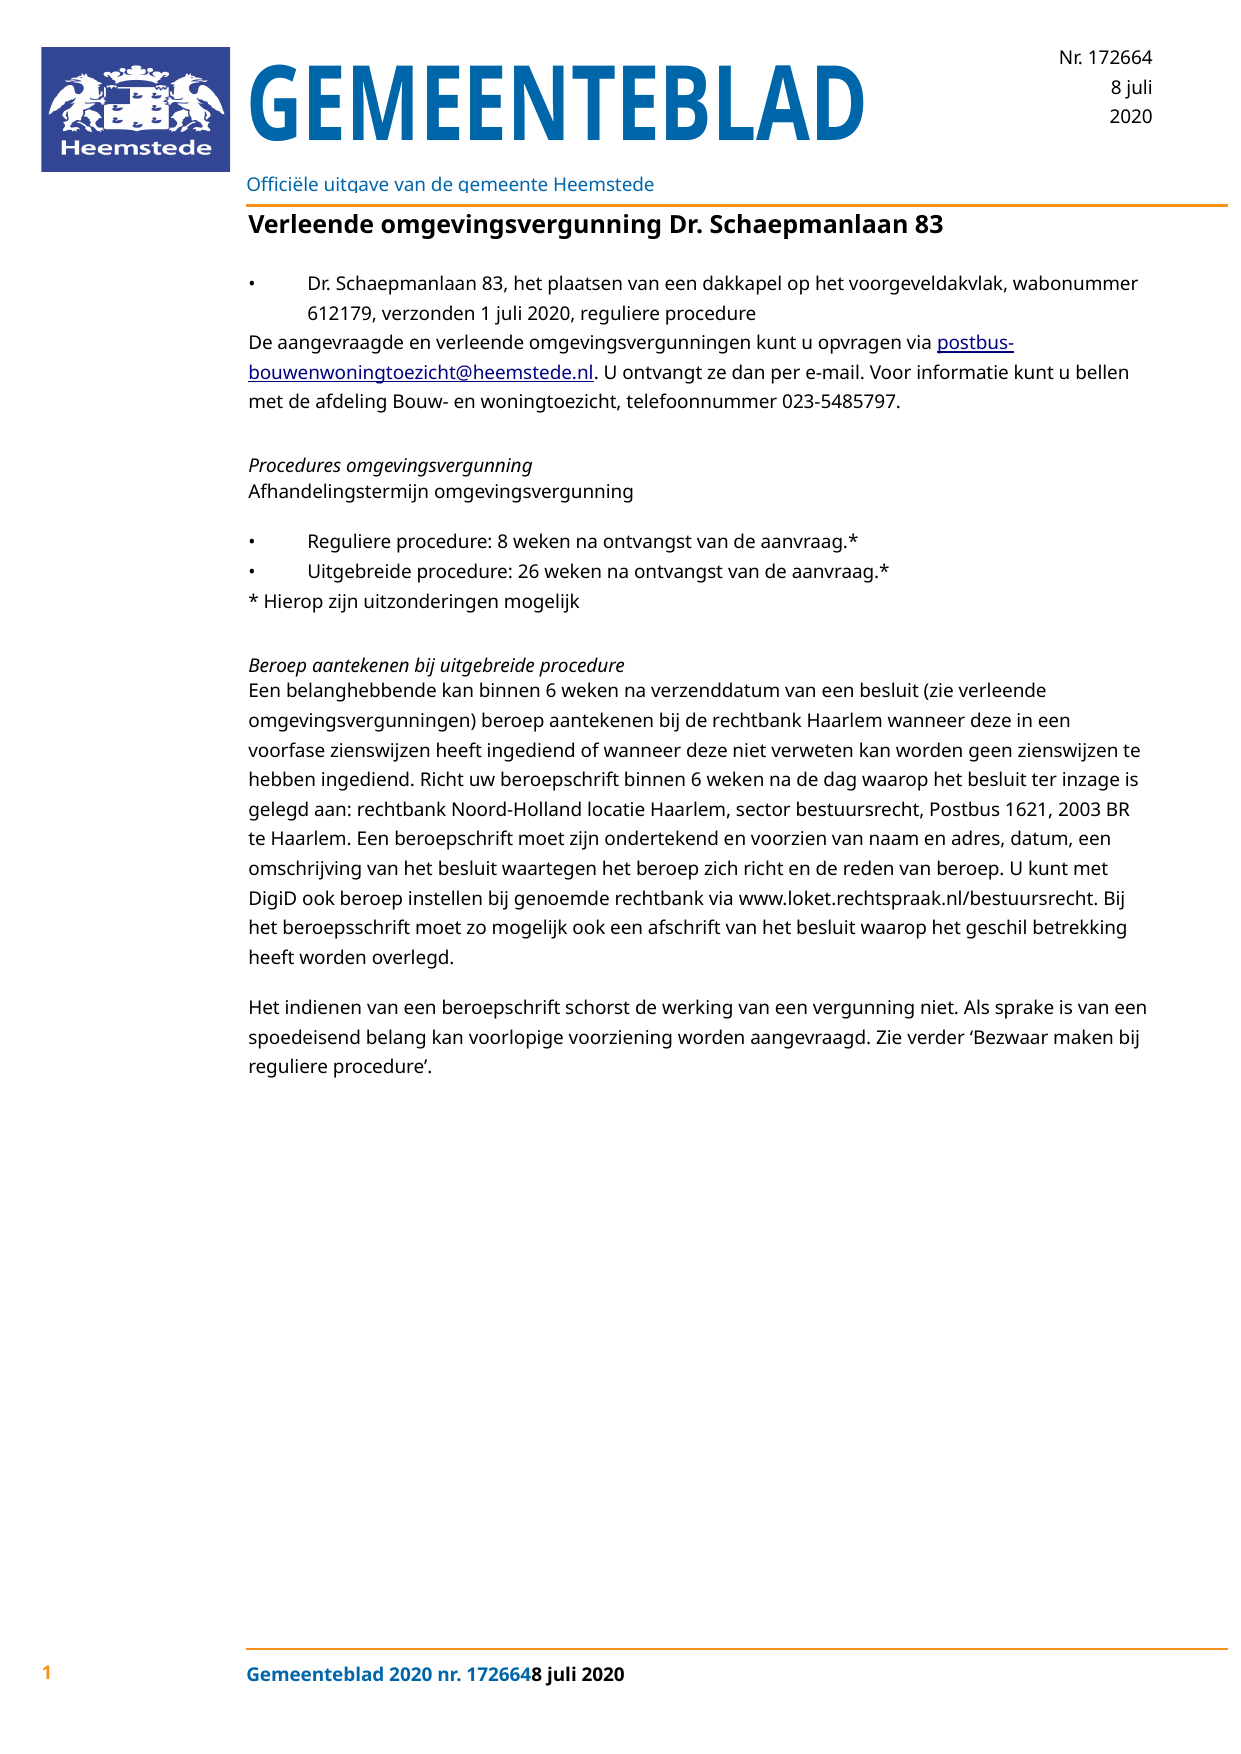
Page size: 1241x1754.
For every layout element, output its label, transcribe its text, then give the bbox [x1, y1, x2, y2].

text Verleende omgevingsvergunning Dr. Schaepmanlaan 83 [248, 207, 1152, 241]
picture [41, 47, 231, 172]
text Beroep aantekenen bij uitgebreide procedure [248, 652, 1152, 678]
text Het indienen van een beroepschrift schorst de werking van een vergunning niet. Als sprake is van een spoedeisend belang kan voorlopige voorziening worden aangevraagd. Zie verder ‘Bezwaar maken bij reguliere procedure’. [248, 994, 1152, 1079]
text Procedures omgevingsvergunning [248, 453, 1152, 478]
list Reguliere procedure: 8 weken na ontvangst van de aanvraag.* [248, 529, 1152, 554]
text * Hierop zijn uitzonderingen mogelijk [248, 588, 1152, 614]
text Een belanghebbende kan binnen 6 weken na verzenddatum van een besluit (zie verleende omgevingsvergunningen) beroep aantekenen bij de rechtbank Haarlem wanneer deze in een voorfase zienswijzen heeft ingediend of wanneer deze niet verweten kan worden geen zienswijzen te hebben ingediend. Richt uw beroepschrift binnen 6 weken na de dag waarop het besluit ter inzage is gelegd aan: rechtbank Noord-Holland locatie Haarlem, sector bestuursrecht, Postbus 1621, 2003 BR te Haarlem. Een beroepschrift moet zijn ondertekend en voorzien van naam en adres, datum, een omschrijving van het besluit waartegen het beroep zich richt en de reden van beroep. U kunt met DigiD ook beroep instellen bij genoemde rechtbank via www.loket.rechtspraak.nl/bestuursrecht. Bij het beroepsschrift moet zo mogelijk ook een afschrift van het besluit waarop het geschil betrekking heeft worden overlegd. [248, 678, 1152, 969]
list Dr. Schaepmanlaan 83, het plaatsen van een dakkapel op het voorgeveldakvlak, wabonummer 612179, verzonden 1 juli 2020, reguliere procedure [248, 270, 1152, 326]
text De aangevraagde en verleende omgevingsvergunningen kunt u opvragen via postbus-bouwenwoningtoezicht@heemstede.nl. U ontvangt ze dan per e-mail. Voor informatie kunt u bellen met de afdeling Bouw- en woningtoezicht, telefoonnummer 023-5485797. [248, 329, 1152, 414]
list Uitgebreide procedure: 26 weken na ontvangst van de aanvraag.* [248, 558, 1152, 584]
text Afhandelingstermijn omgevingsvergunning [248, 478, 1152, 504]
